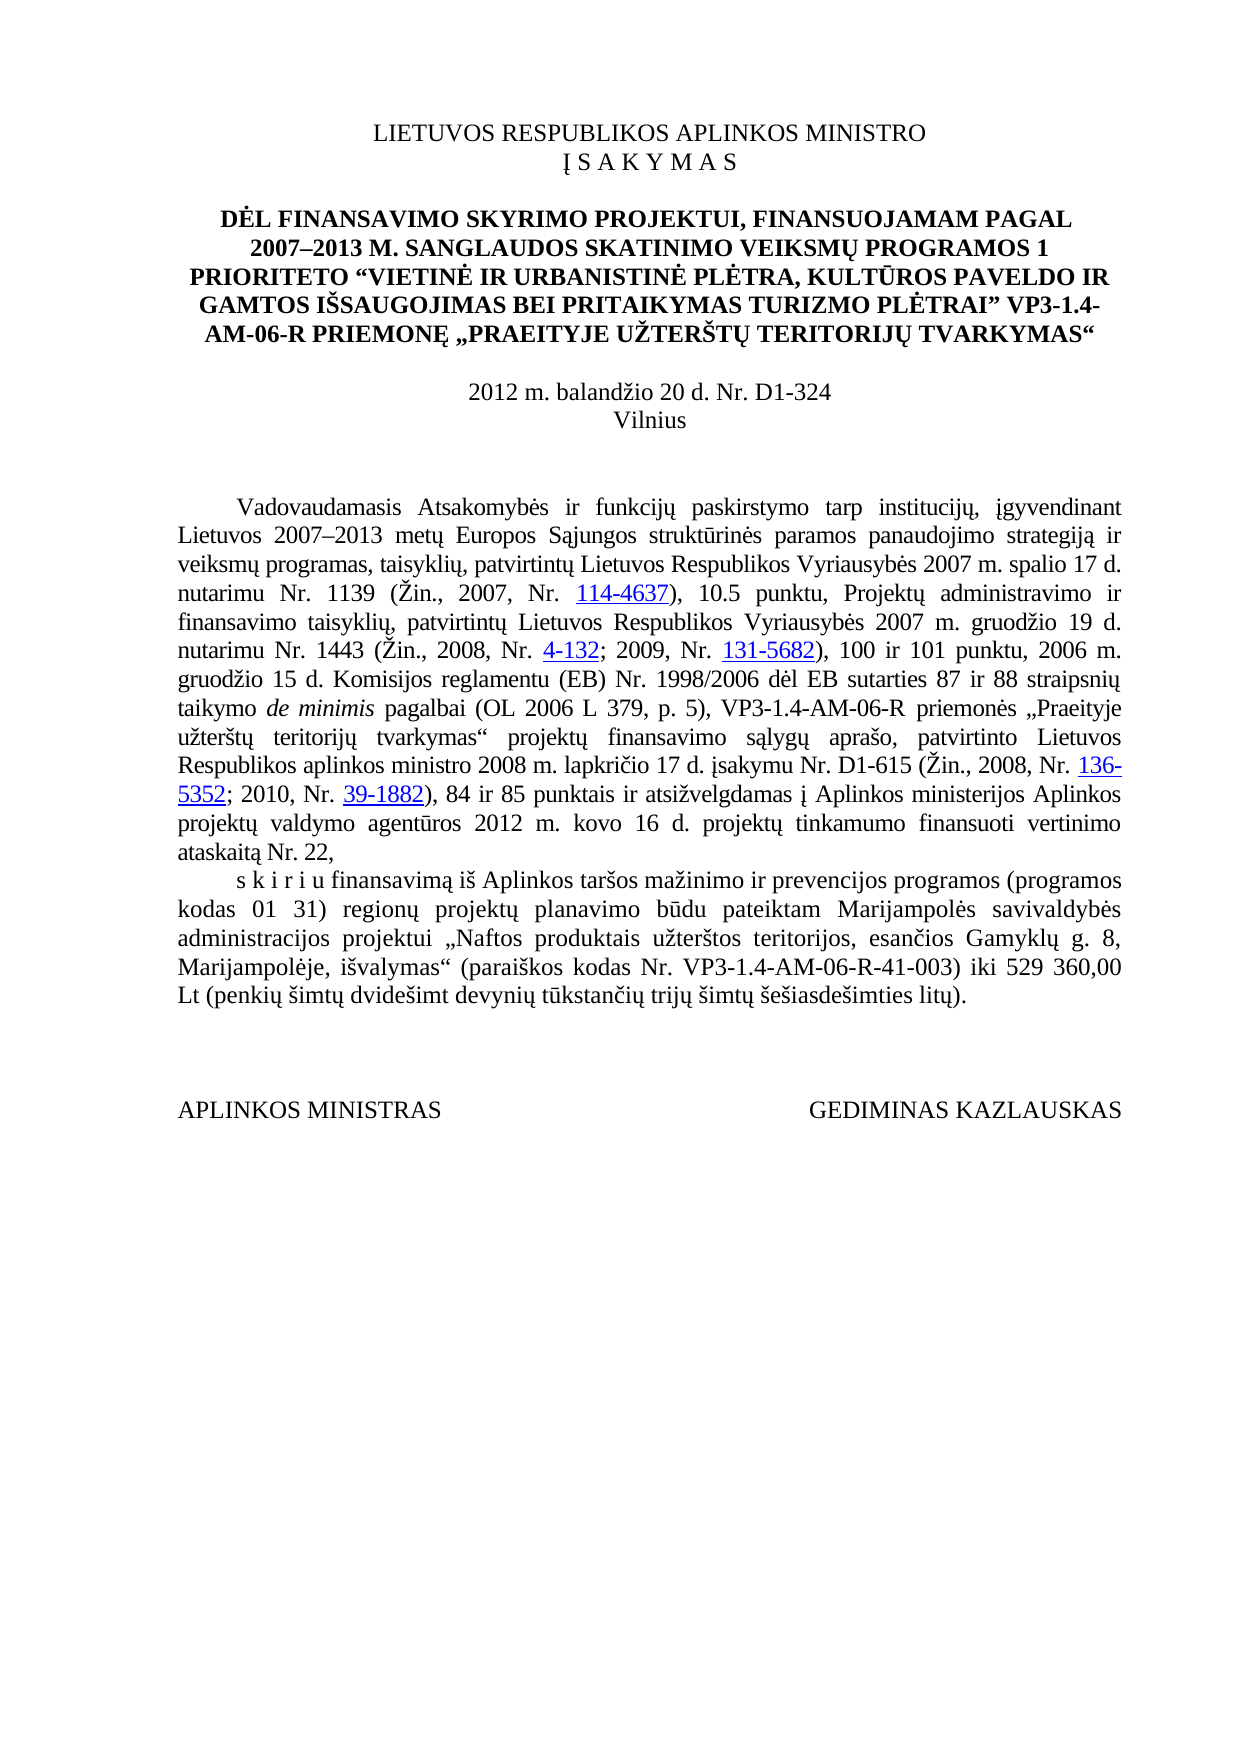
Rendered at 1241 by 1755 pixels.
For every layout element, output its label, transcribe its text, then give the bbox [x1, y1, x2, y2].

text DĖL FINANSAVIMO SKYRIMO PROJEKTUI, FINANSUOJAMAM PAGAL 2007–2013 m. SANGLAUDOS SKATINIMO VEIKSMŲ PROGRAMOS 1 PRIORITETO “VIETINĖ IR URBANISTINĖ PLĖTRA, KULTŪROS PAVELDO IR GAMTOS IŠSAUGOJIMAS BEI PRITAIKYMAS TURIZMO PLĖTRAI” VP3-1.4-AM-06-R PRIEMONĘ „PRAEITYJE UŽTERŠTŲ TERITORIJŲ TVARKYMAS“ [177, 204, 1122, 348]
text Vadovaudamasis Atsakomybės ir funkcijų paskirstymo tarp institucijų, įgyvendinant Lietuvos 2007–2013 metų Europos Sąjungos struktūrinės paramos panaudojimo strategiją ir veiksmų programas, taisyklių, patvirtintų Lietuvos Respublikos Vyriausybės 2007 m. spalio 17 d. nutarimu Nr. 1139 (Žin., 2007, Nr. 114-4637), 10.5 punktu, Projektų administravimo ir finansavimo taisyklių, patvirtintų Lietuvos Respublikos Vyriausybės 2007 m. gruodžio 19 d. nutarimu Nr. 1443 (Žin., 2008, Nr. 4-132; 2009, Nr. 131-5682), 100 ir 101 punktu, 2006 m. gruodžio 15 d. Komisijos reglamentu (EB) Nr. 1998/2006 dėl EB sutarties 87 ir 88 straipsnių taikymo de minimis pagalbai (OL 2006 L 379, p. 5), VP3-1.4-AM-06-R priemonės „Praeityje užterštų teritorijų tvarkymas“ projektų finansavimo sąlygų aprašo, patvirtinto Lietuvos Respublikos aplinkos ministro 2008 m. lapkričio 17 d. įsakymu Nr. D1-615 (Žin., 2008, Nr. 136-5352; 2010, Nr. 39-1882), 84 ir 85 punktais ir atsižvelgdamas į Aplinkos ministerijos Aplinkos projektų valdymo agentūros 2012 m. kovo 16 d. projektų tinkamumo finansuoti vertinimo ataskaitą Nr. 22, [177, 492, 1122, 866]
text 2012 m. balandžio 20 d. Nr. D1-324 [177, 377, 1122, 406]
text LIETUVOS RESPUBLIKOS APLINKOS MINISTRO [177, 118, 1122, 147]
text Į S A K Y M A S [177, 147, 1122, 176]
text Aplinkos ministras Gediminas Kazlauskas [177, 1096, 1122, 1124]
text Vilnius [177, 406, 1122, 434]
text s k i r i u finansavimą iš Aplinkos taršos mažinimo ir prevencijos programos (programos kodas 01 31) regionų projektų planavimo būdu pateiktam Marijampolės savivaldybės administracijos projektui „Naftos produktais užterštos teritorijos, esančios Gamyklų g. 8, Marijampolėje, išvalymas“ (paraiškos kodas Nr. VP3-1.4-AM-06-R-41-003) iki 529 360,00 Lt (penkių šimtų dvidešimt devynių tūkstančių trijų šimtų šešiasdešimties litų). [177, 866, 1122, 1009]
